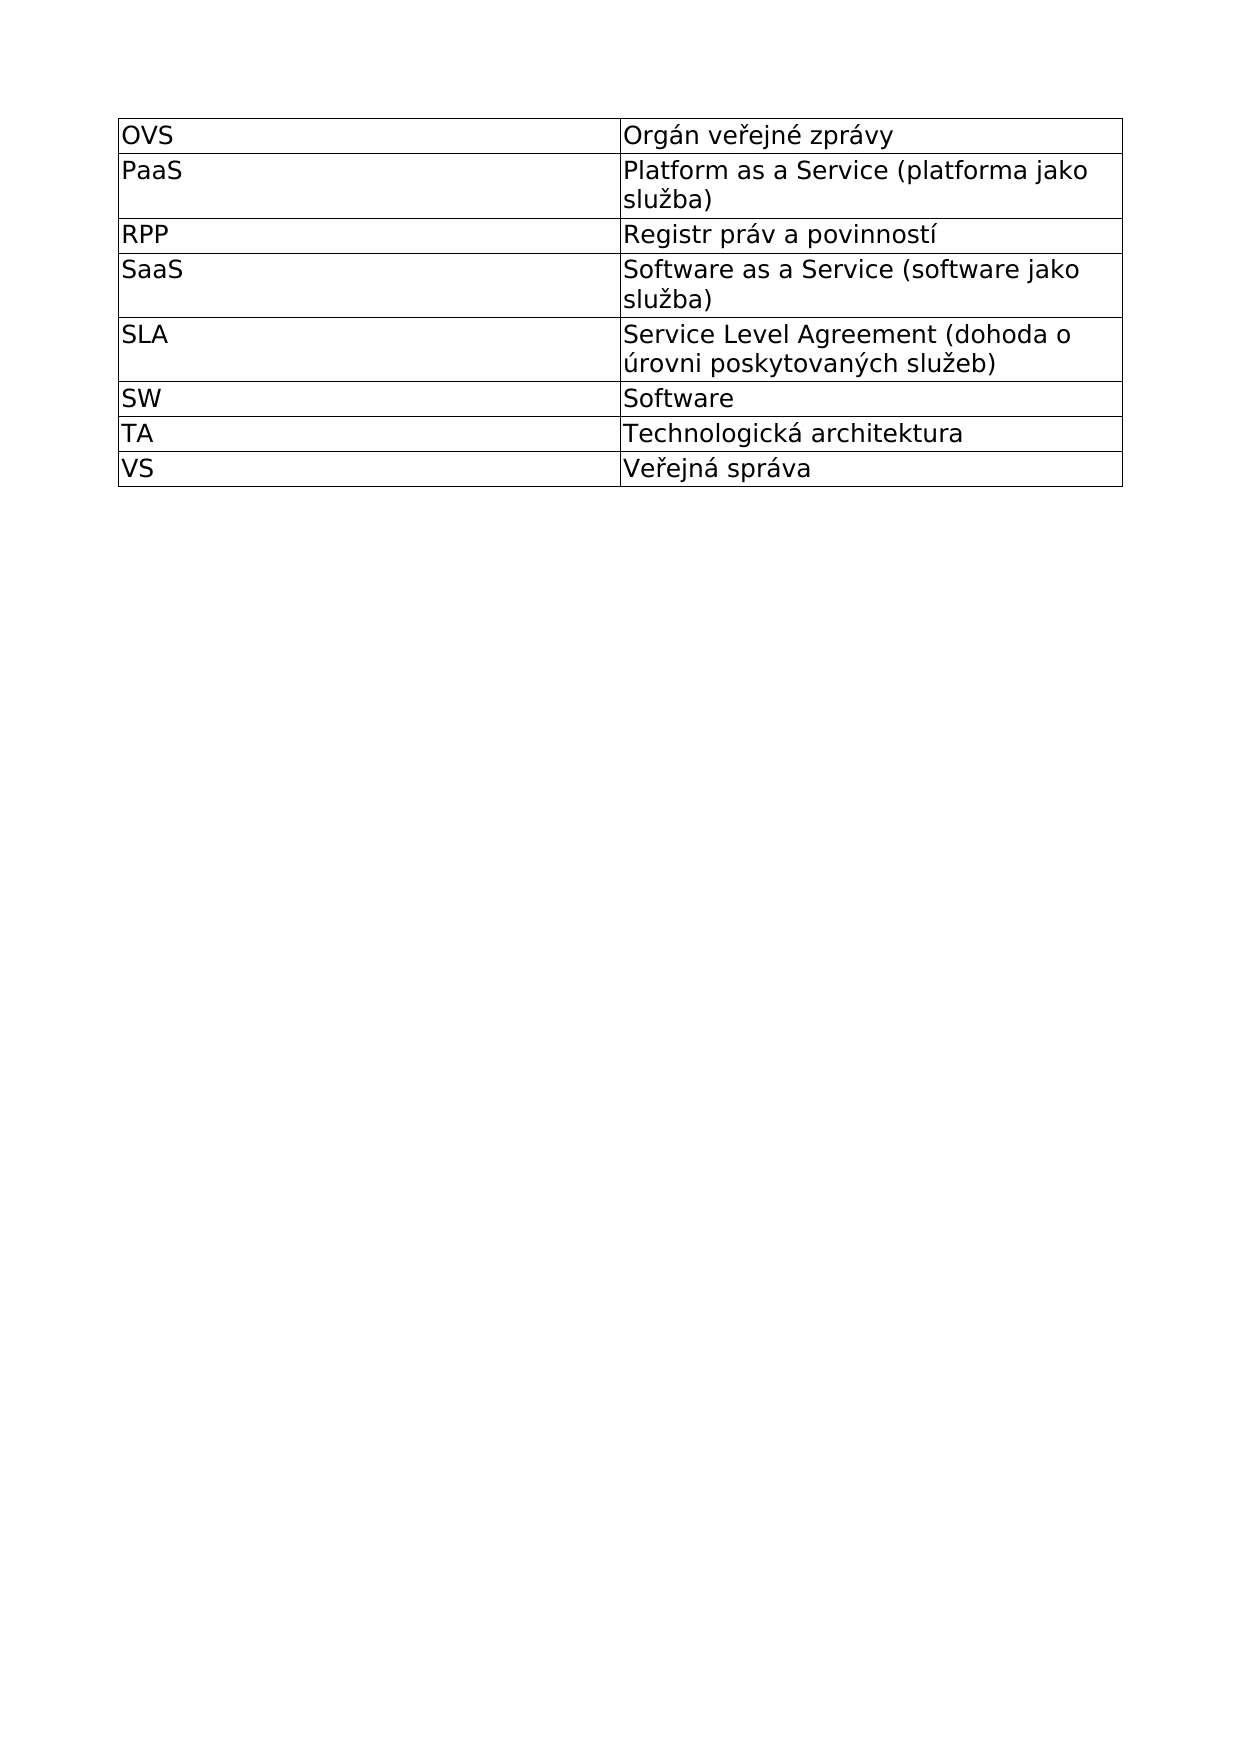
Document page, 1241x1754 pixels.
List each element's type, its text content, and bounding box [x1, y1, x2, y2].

table_cell Service Level Agreement (dohoda o úrovni poskytovaných služeb) [621, 318, 1122, 381]
table_cell SaaS [119, 254, 620, 317]
table_cell SLA [119, 318, 620, 381]
table_cell PaaS [119, 154, 620, 217]
table_cell SW [119, 382, 620, 416]
table_cell Orgán veřejné zprávy [621, 119, 1122, 153]
table_cell Software as a Service (software jako služba) [621, 254, 1122, 317]
table_cell OVS [119, 119, 620, 153]
table_cell Platform as a Service (platforma jako služba) [621, 154, 1122, 217]
table_cell TA [119, 417, 620, 451]
table_cell VS [119, 452, 620, 486]
table_cell Veřejná správa [621, 452, 1122, 486]
table_cell RPP [119, 219, 620, 253]
table_cell Software [621, 382, 1122, 416]
table_cell Registr práv a povinností [621, 219, 1122, 253]
table_cell Technologická architektura [621, 417, 1122, 451]
